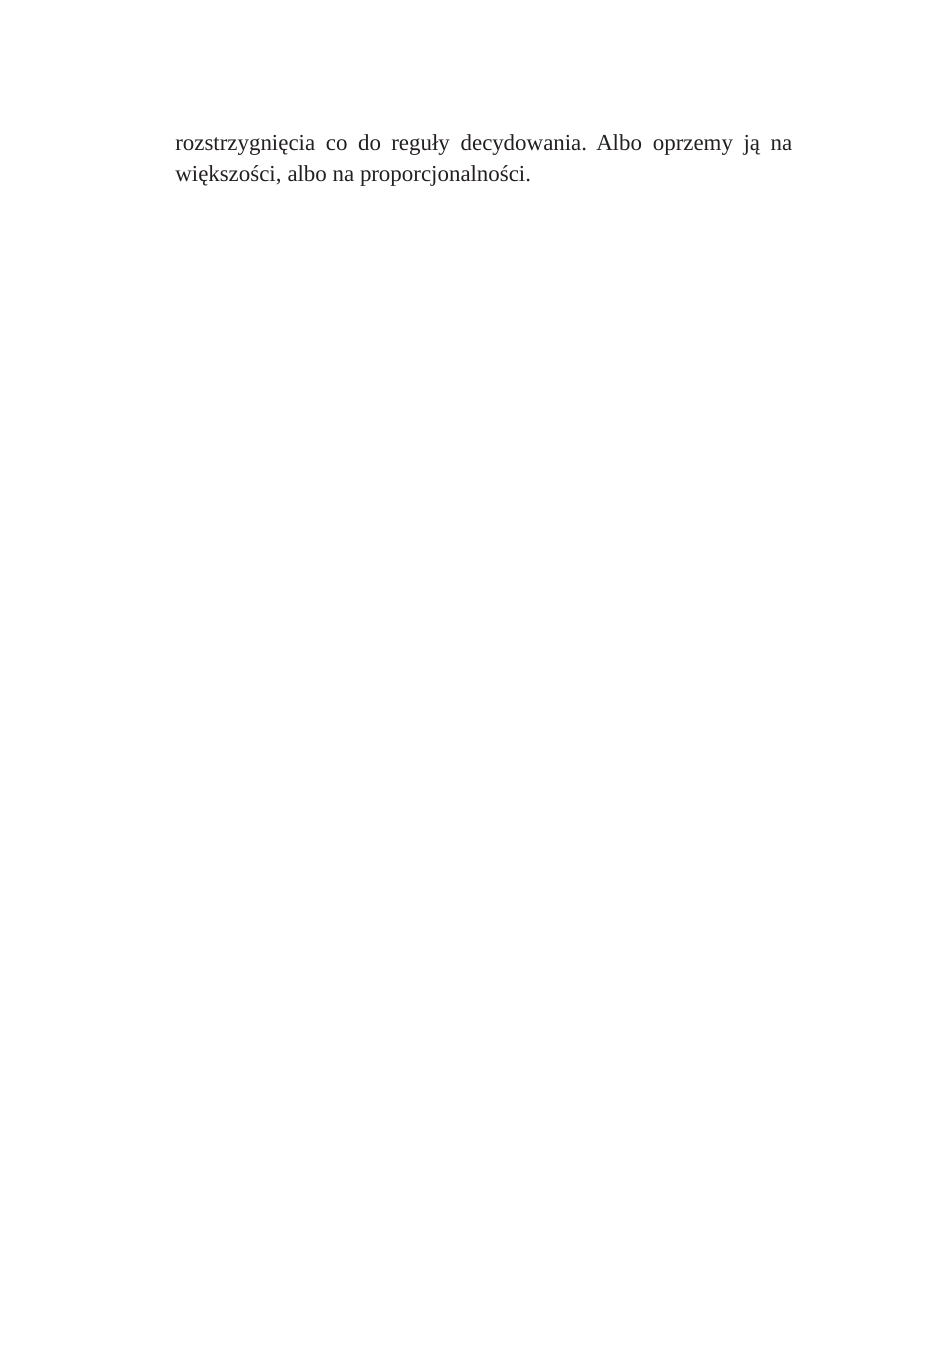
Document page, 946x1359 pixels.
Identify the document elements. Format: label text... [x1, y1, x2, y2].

text rozstrzygnięcia co do reguły decydowania. Albo oprzemy ją na większości, albo na proporcjonalności. [175, 129, 792, 187]
